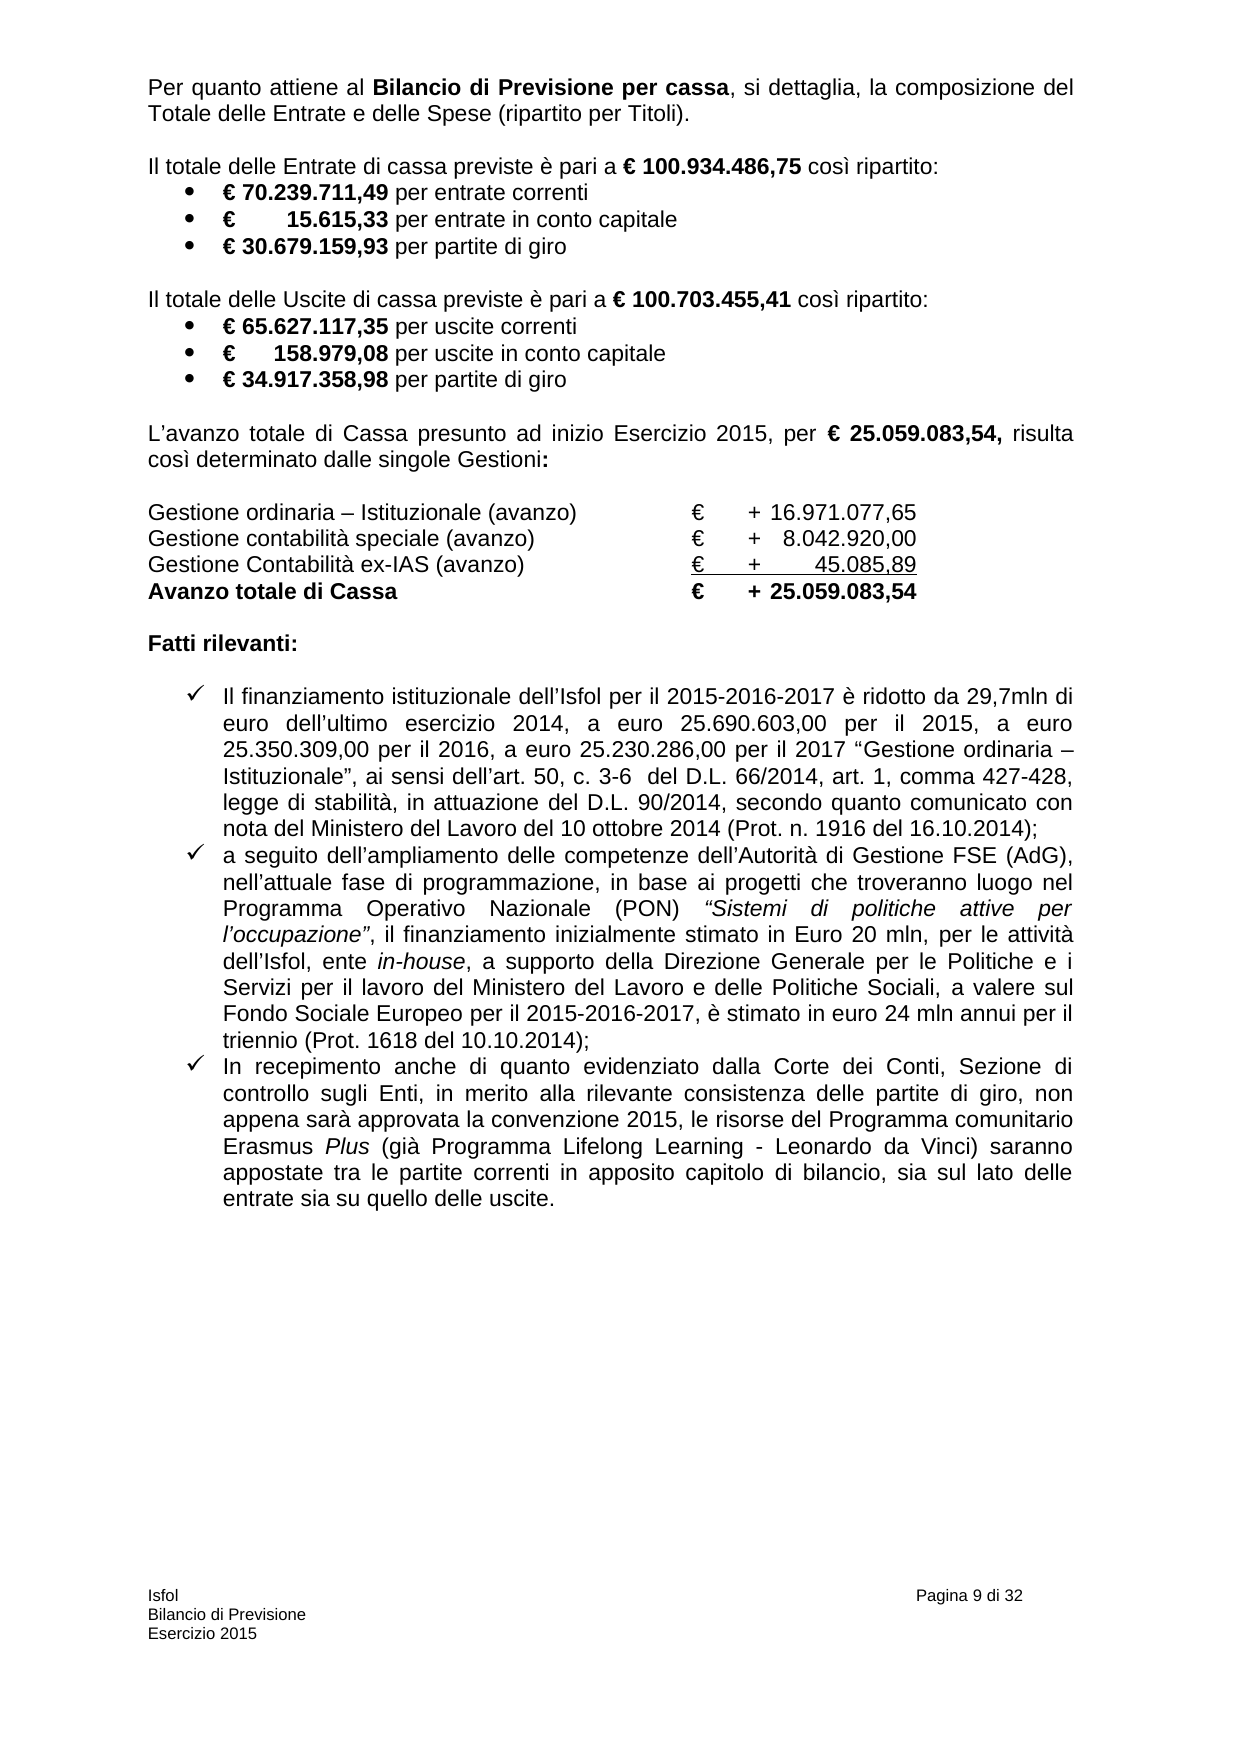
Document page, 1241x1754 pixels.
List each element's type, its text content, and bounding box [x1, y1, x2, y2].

text Gestione contabilità speciale (avanzo) € + 8.042.920,00 [148, 525, 1074, 551]
list € 15.615,33 per entrate in conto capitale [185, 206, 1074, 233]
text Avanzo totale di Cassa € + 25.059.083,54 [148, 578, 1074, 604]
list In recepimento anche di quanto evidenziato dalla Corte dei Conti, Sezione di controllo sugli Enti, in merito alla rilevante consistenza delle partite di giro, non appena sarà approvata la convenzione 2015, le risorse del Programma comunitario Erasmus Plus (già Programma Lifelong Learning - Leonardo da Vinci) saranno appostate tra le partite correnti in apposito capitolo di bilancio, sia sul lato delle entrate sia su quello delle uscite. [185, 1053, 1074, 1212]
list € 34.917.358,98 per partite di giro [185, 366, 1074, 393]
list Il finanziamento istituzionale dell’Isfol per il 2015-2016-2017 è ridotto da 29,7mln di euro dell’ultimo esercizio 2014, a euro 25.690.603,00 per il 2015, a euro 25.350.309,00 per il 2016, a euro 25.230.286,00 per il 2017 “Gestione ordinaria – Istituzionale”, ai sensi dell’art. 50, c. 3-6 del D.L. 66/2014, art. 1, comma 427-428, legge di stabilità, in attuazione del D.L. 90/2014, secondo quanto comunicato con nota del Ministero del Lavoro del 10 ottobre 2014 (Prot. n. 1916 del 16.10.2014); [185, 683, 1074, 842]
list € 65.627.117,35 per uscite correnti [185, 313, 1074, 339]
text Fatti rilevanti: [148, 630, 1074, 657]
list € 70.239.711,49 per entrate correnti [185, 179, 1074, 206]
text Gestione Contabilità ex-IAS (avanzo) € + 45.085,89 [148, 551, 1074, 578]
text L’avanzo totale di Cassa presunto ad inizio Esercizio 2015, per € 25.059.083,54, risulta così determinato dalle singole Gestioni: [148, 419, 1074, 472]
text Gestione ordinaria – Istituzionale (avanzo) € + 16.971.077,65 [148, 499, 1074, 525]
list € 30.679.159,93 per partite di giro [185, 233, 1074, 260]
text Il totale delle Entrate di cassa previste è pari a € 100.934.486,75 così ripartito: [148, 153, 1074, 179]
list a seguito dell’ampliamento delle competenze dell’Autorità di Gestione FSE (AdG), nell’attuale fase di programmazione, in base ai progetti che troveranno luogo nel Programma Operativo Nazionale (PON) “Sistemi di politiche attive per l’occupazione”, il finanziamento inizialmente stimato in Euro 20 mln, per le attività dell’Isfol, ente in-house, a supporto della Direzione Generale per le Politiche e i Servizi per il lavoro del Ministero del Lavoro e delle Politiche Sociali, a valere sul Fondo Sociale Europeo per il 2015-2016-2017, è stimato in euro 24 mln annui per il triennio (Prot. 1618 del 10.10.2014); [185, 842, 1074, 1053]
text Il totale delle Uscite di cassa previste è pari a € 100.703.455,41 così ripartito: [148, 286, 1074, 313]
text Per quanto attiene al Bilancio di Previsione per cassa, si dettaglia, la composizione del Totale delle Entrate e delle Spese (ripartito per Titoli). [148, 74, 1074, 127]
list € 158.979,08 per uscite in conto capitale [185, 339, 1074, 366]
